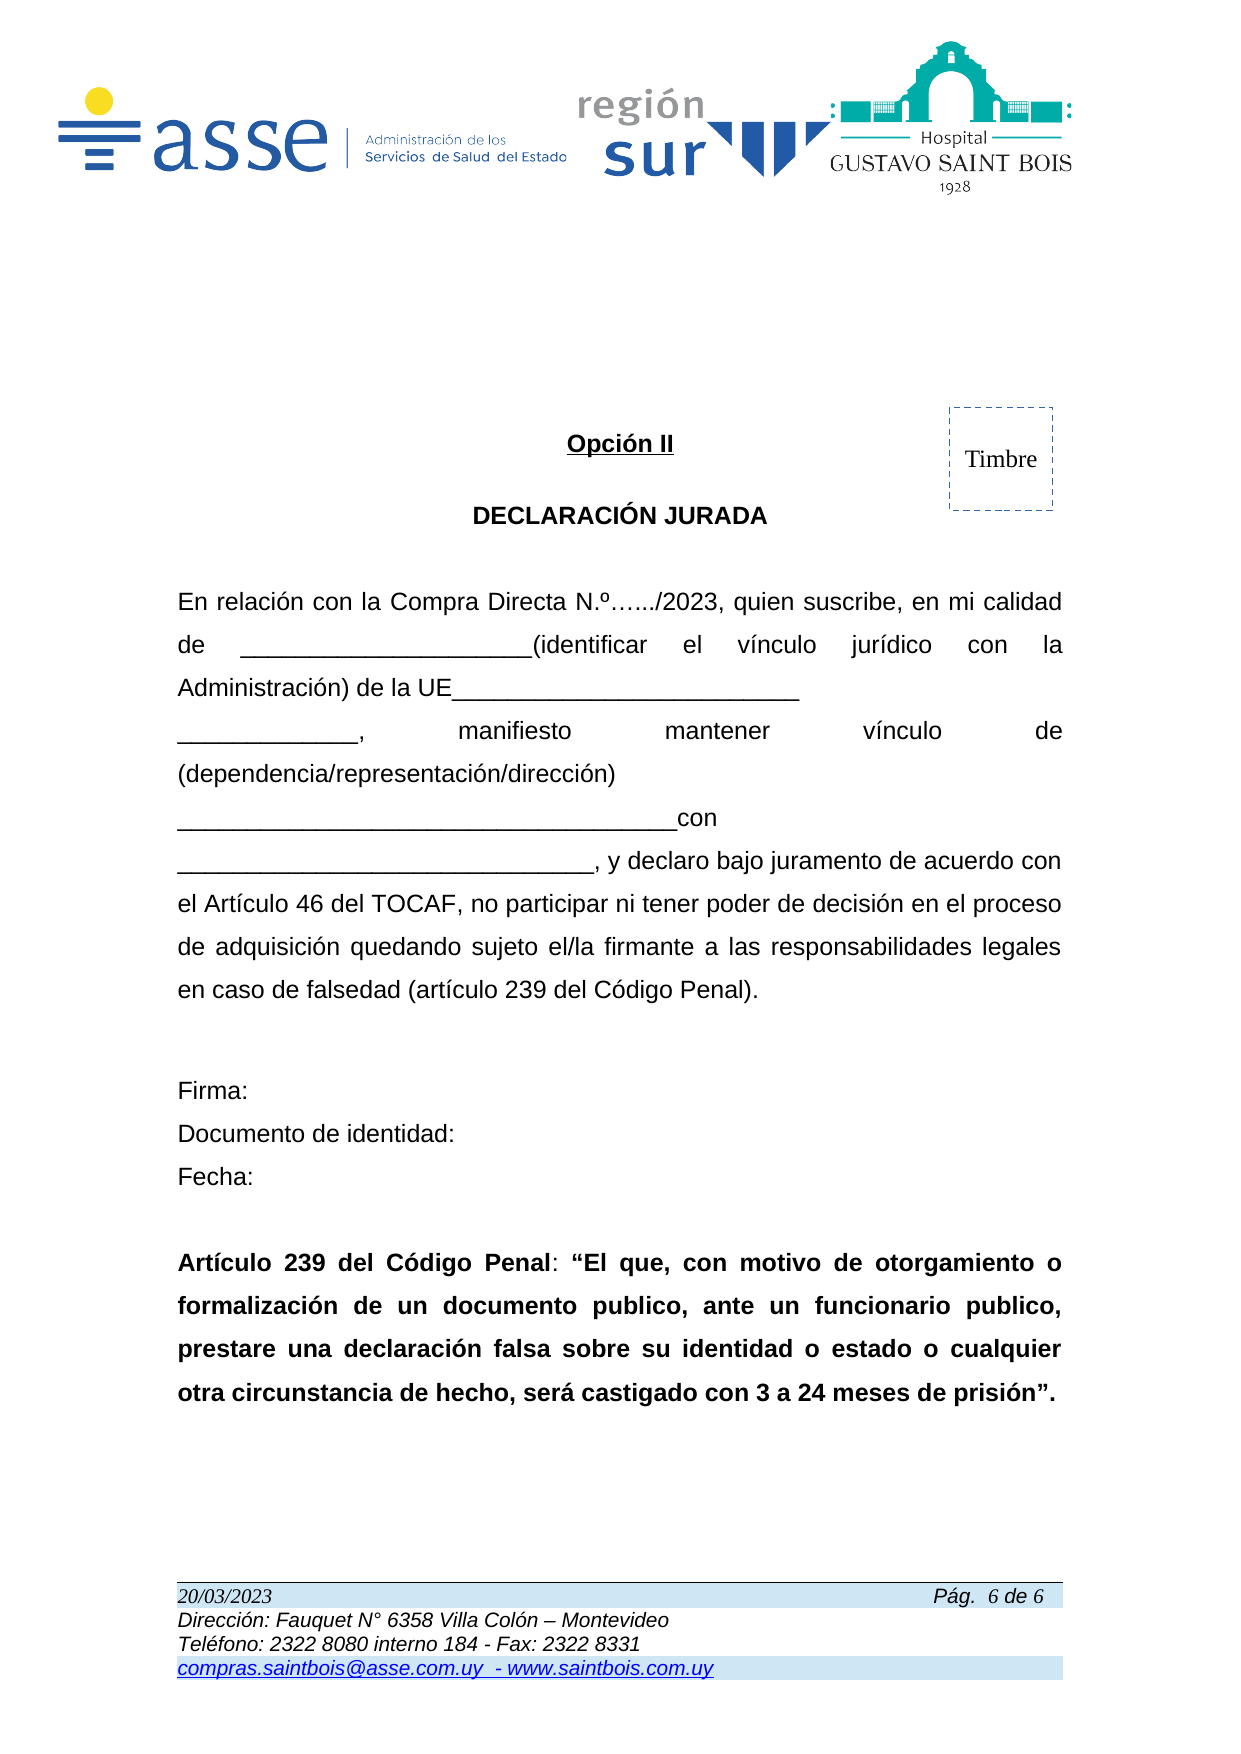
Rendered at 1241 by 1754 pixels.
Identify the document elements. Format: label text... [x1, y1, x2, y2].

text Artículo 239 del Código Penal: “El que, con motivo de otorgamiento o formalización de un documento publico, ante un funcionario publico, prestare una declaración falsa sobre su identidad o estado o cualquier otra circunstancia de hecho, será castigado con 3 a 24 meses de prisión”. [177, 1248, 1063, 1406]
text Opción II [177, 429, 949, 458]
text En relación con la Compra Directa N.º….../2023, quien suscribe, en mi calidad de _____________________(identificar el vínculo jurídico con la Administración) de la UE_________________________ [177, 587, 1063, 702]
text Firma: [177, 1076, 1063, 1104]
text _____________, manifiesto mantener vínculo de (dependencia/representación/dirección) ____________________________________con ______________________________, y declaro bajo juramento de acuerdo con el Artículo 46 del TOCAF, no participar ni tener poder de decisión en el proceso de adquisición quedando sujeto el/la firmante a las responsabilidades legales en caso de falsedad (artículo 239 del Código Penal). [177, 716, 1063, 1004]
picture [578, 41, 1072, 195]
text [1053, 429, 1063, 458]
picture [58, 87, 567, 172]
text Fecha: [148, 1162, 1063, 1191]
text Documento de identidad: [148, 1119, 1063, 1148]
text DECLARACIÓN JURADA [177, 501, 1063, 529]
